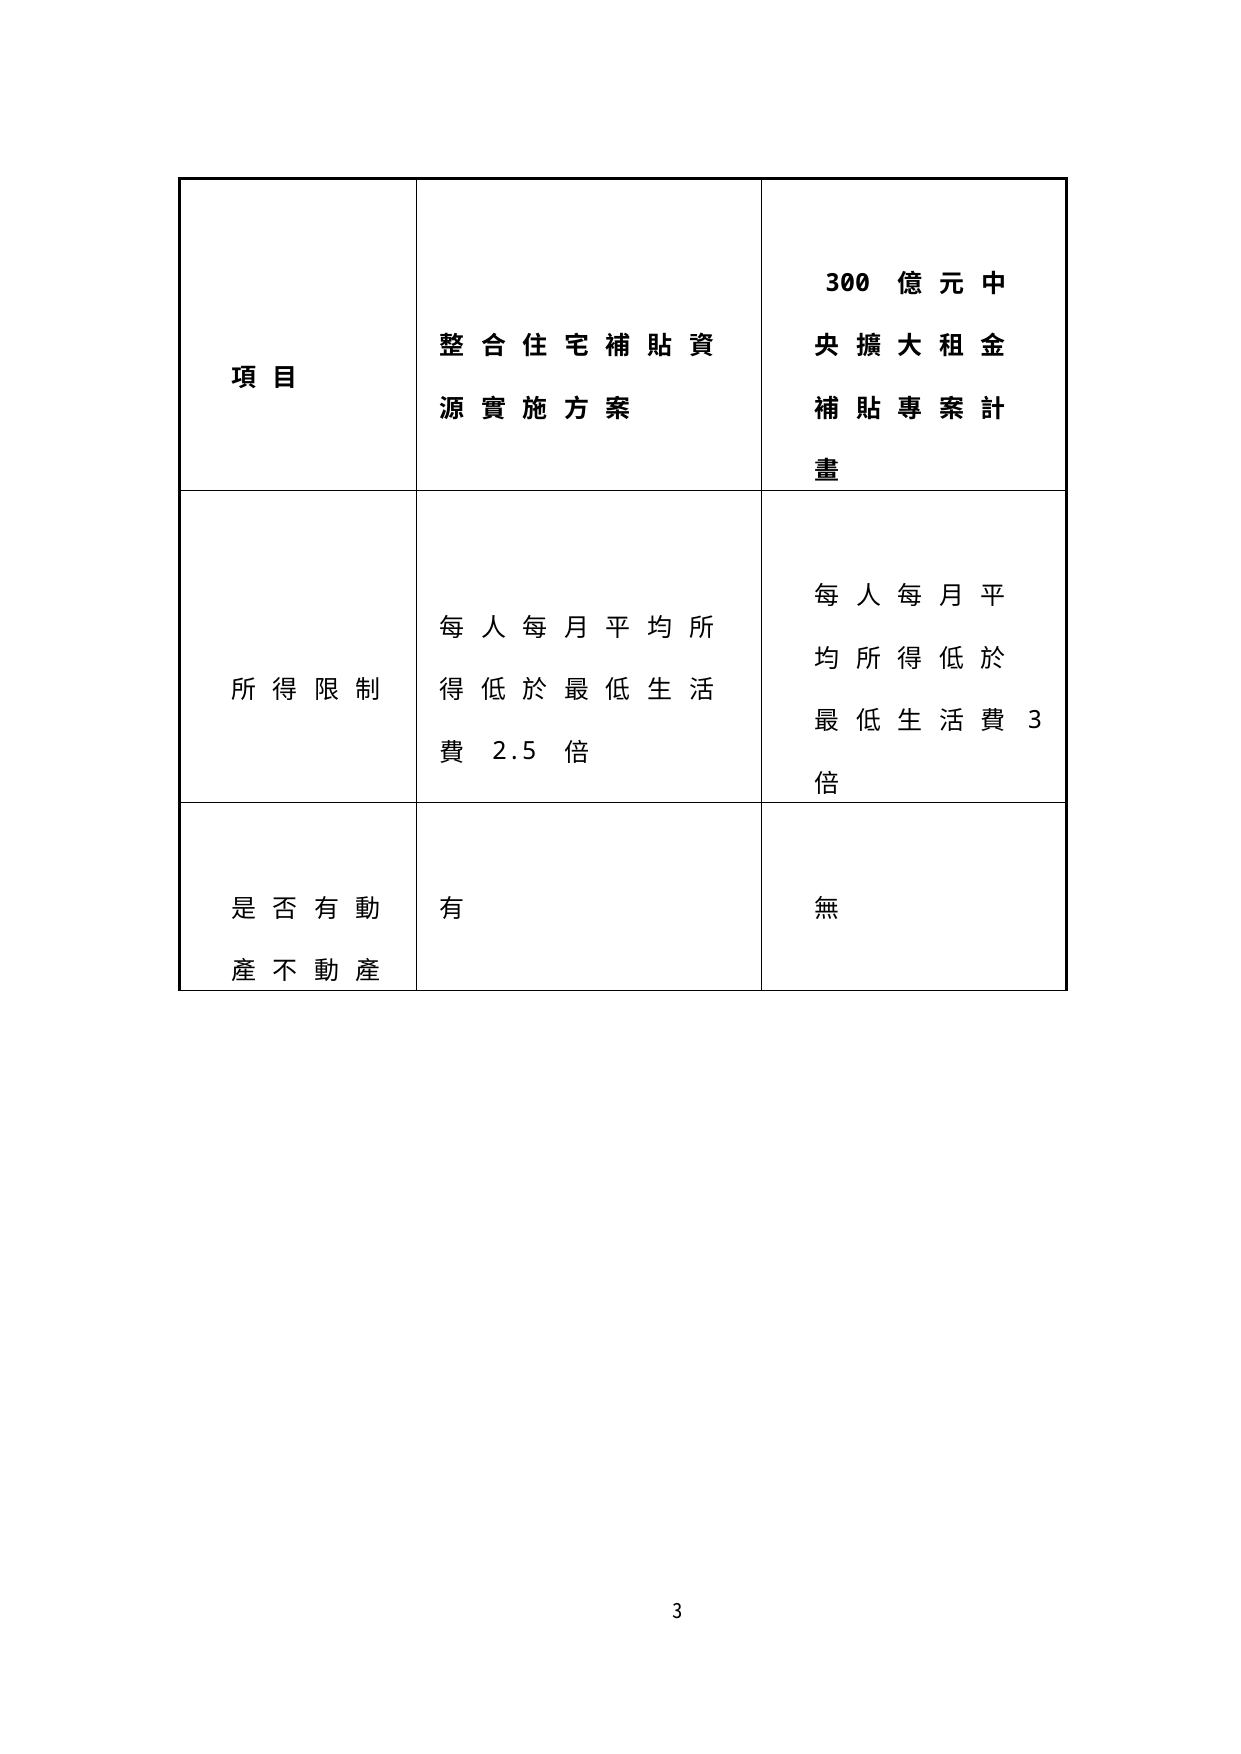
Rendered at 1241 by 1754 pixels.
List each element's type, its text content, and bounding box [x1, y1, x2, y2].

table_cell 每人每月平均所得低於最低生活費3倍 [762, 491, 1065, 802]
table_cell 是否有動產不動產 [181, 803, 416, 990]
table_header 300億元中央擴大租金補貼專案計畫 [762, 180, 1065, 490]
table_header 項目 [181, 180, 416, 490]
table_cell 每人每月平均所得低於最低生活費2.5倍 [417, 491, 761, 802]
table_cell 無 [762, 803, 1065, 990]
table_header 整合住宅補貼資源實施方案 [417, 180, 761, 490]
table_cell 所得限制 [181, 491, 416, 802]
table_cell 有 [417, 803, 761, 990]
